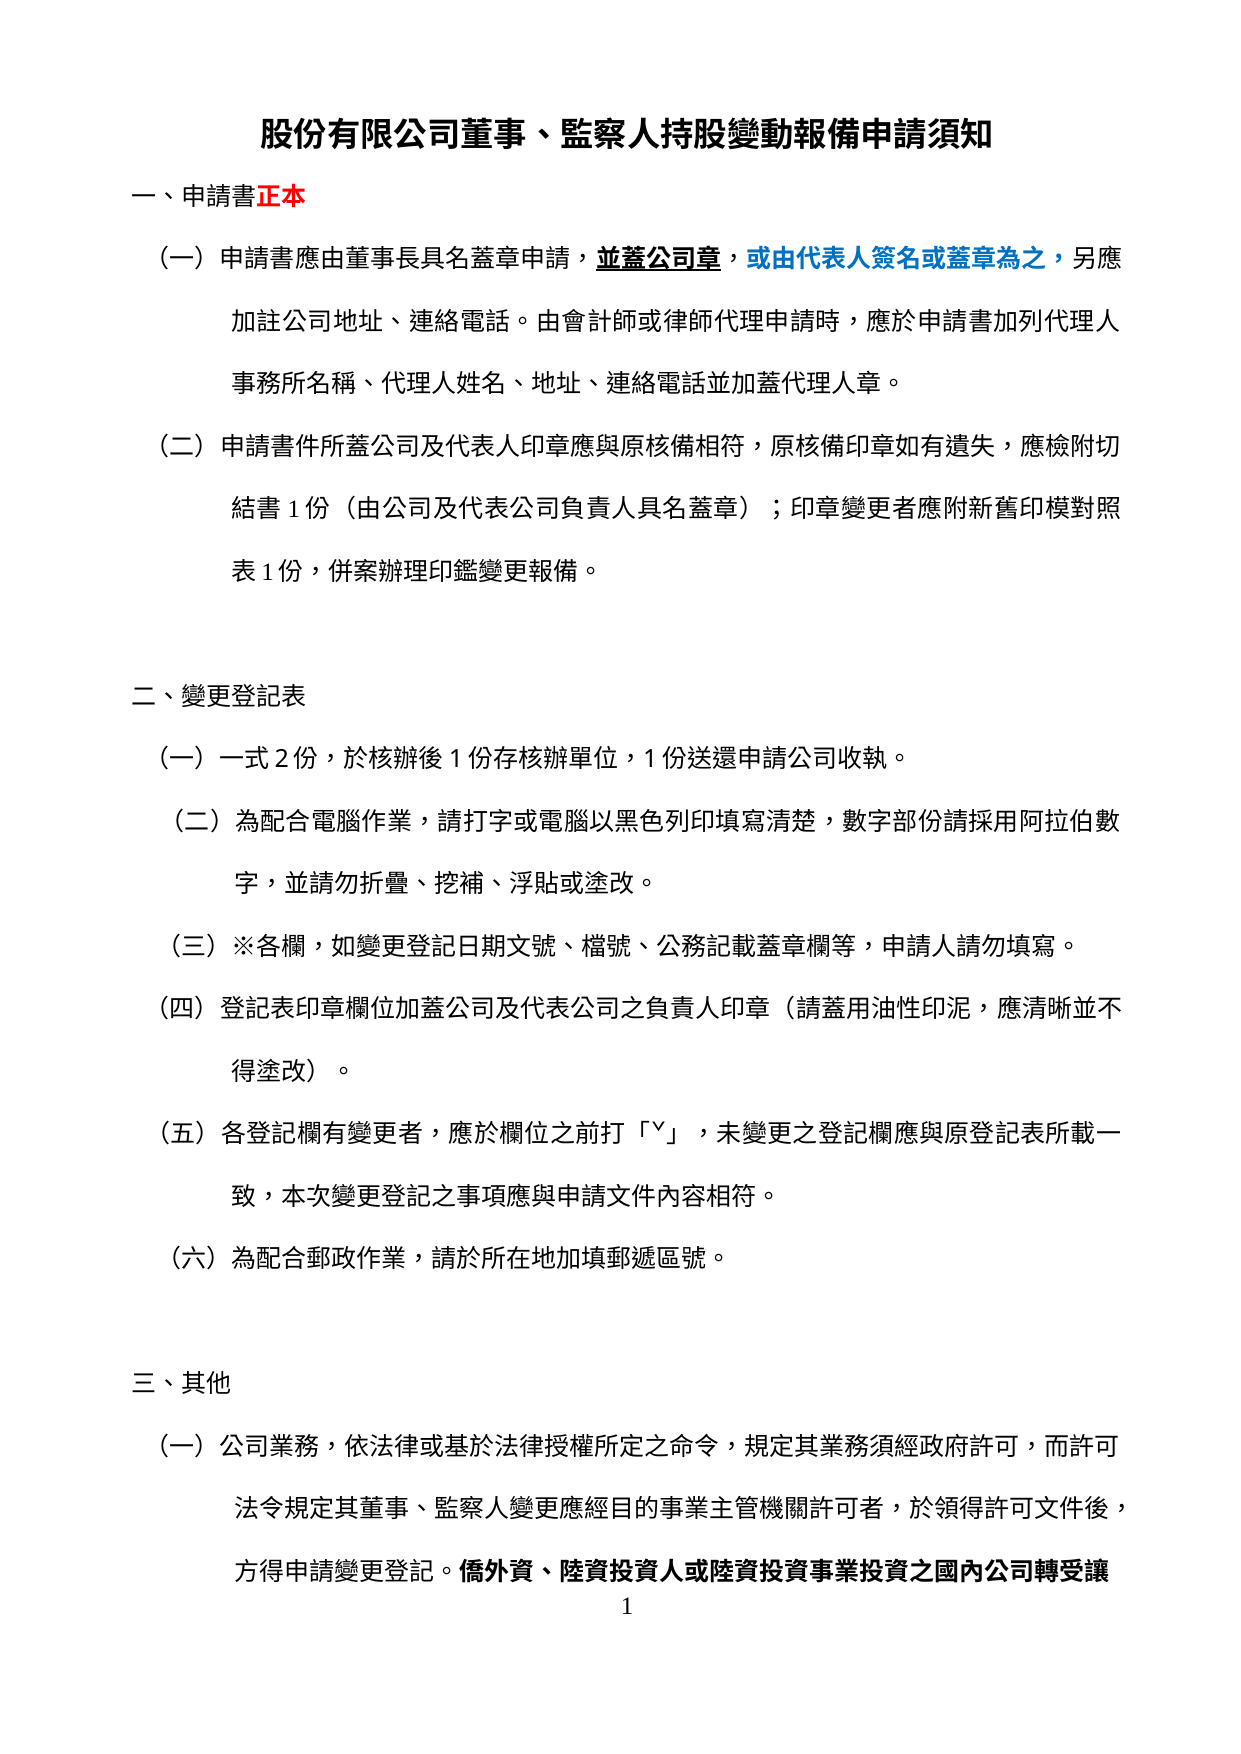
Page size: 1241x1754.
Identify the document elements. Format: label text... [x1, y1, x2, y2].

text 股份有限公司董事、監察人持股變動報備申請須知 [131, 90, 1122, 152]
text 一、申請書正本 [131, 152, 1122, 215]
text （一）公司業務，依法律或基於法律授權所定之命令，規定其業務須經政府許可，而許可法令規定其董事、監察人變更應經目的事業主管機關許可者，於領得許可文件後，方得申請變更登記。僑外資、陸資投資人或陸資投資事業投資之國內公司轉受讓所持有國內公司股權者，應檢附經濟部投資審議司核准函(審定函)影本。 [131, 1402, 1122, 1590]
text （四）登記表印章欄位加蓋公司及代表公司之負責人印章（請蓋用油性印泥，應清晰並不得塗改）。 [131, 965, 1122, 1090]
text （二）為配合電腦作業，請打字或電腦以黑色列印填寫清楚，數字部份請採用阿拉伯數字，並請勿折疊、挖補、浮貼或塗改。 [159, 777, 1122, 902]
text （一）申請書應由董事長具名蓋章申請，並蓋公司章，或由代表人簽名或蓋章為之，另應加註公司地址、連絡電話。由會計師或律師代理申請時，應於申請書加列代理人事務所名稱、代理人姓名、地址、連絡電話並加蓋代理人章。 [131, 215, 1122, 402]
text （六）為配合郵政作業，請於所在地加填郵遞區號。 [131, 1215, 1122, 1277]
text 二、變更登記表 [131, 652, 1122, 715]
text 三、其他 [131, 1340, 1122, 1402]
text （二）申請書件所蓋公司及代表人印章應與原核備相符，原核備印章如有遺失，應檢附切結書1份（由公司及代表公司負責人具名蓋章）；印章變更者應附新舊印模對照表1份，併案辦理印鑑變更報備。 [131, 402, 1122, 590]
text （一）一式2份，於核辦後1份存核辦單位，1份送還申請公司收執。 [131, 715, 1122, 777]
text （五）各登記欄有變更者，應於欄位之前打「ˇ」，未變更之登記欄應與原登記表所載一致，本次變更登記之事項應與申請文件內容相符。 [131, 1090, 1122, 1215]
text （三）※各欄，如變更登記日期文號、檔號、公務記載蓋章欄等，申請人請勿填寫。 [131, 902, 1122, 965]
